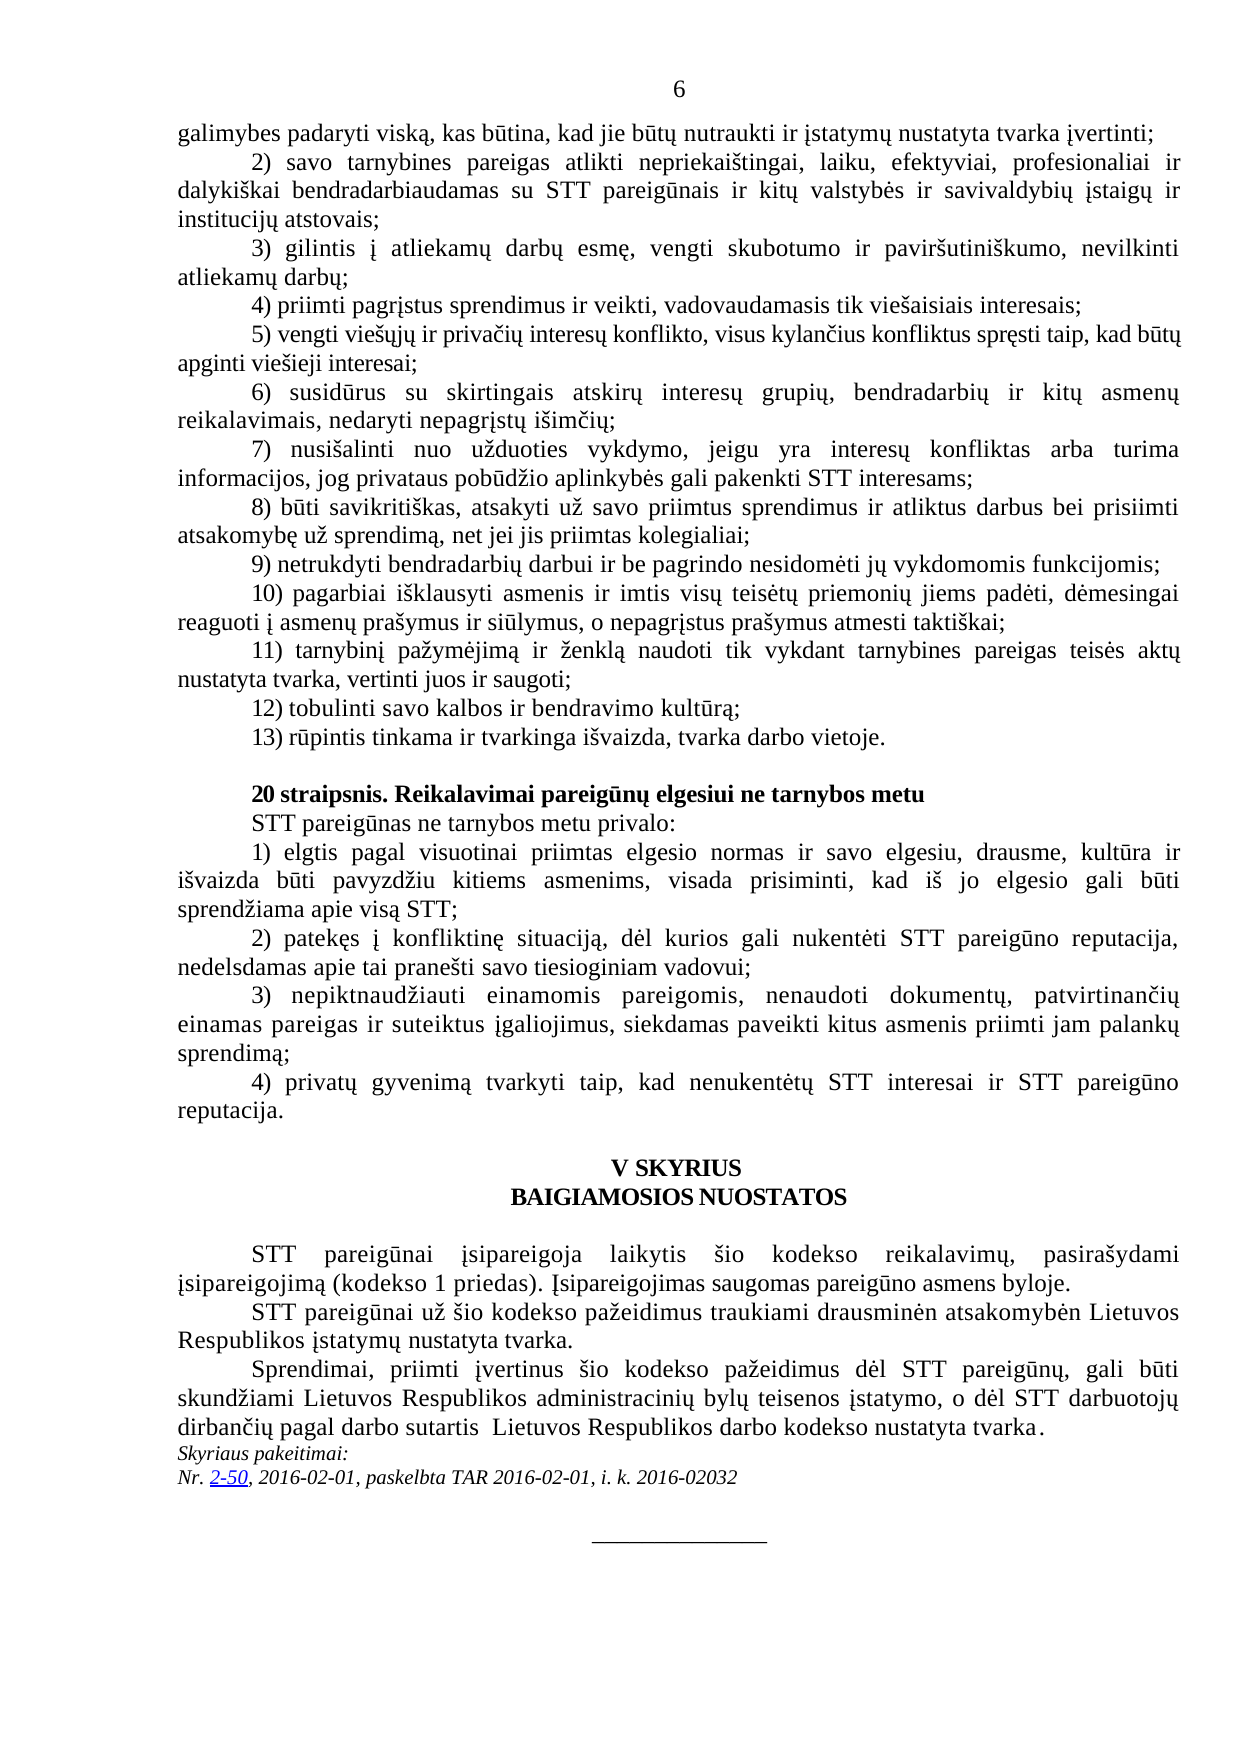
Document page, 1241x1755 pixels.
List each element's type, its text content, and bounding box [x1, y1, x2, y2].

text 13) rūpintis tinkama ir tvarkinga išvaizda, tvarka darbo vietoje. [177, 722, 1181, 751]
text STT pareigūnai už šio kodekso pažeidimus traukiami drausminėn atsakomybėn Lietuvos Respublikos įstatymų nustatyta tvarka. [177, 1297, 1181, 1354]
text Sprendimai, priimti įvertinus šio kodekso pažeidimus dėl STT pareigūnų, gali būti skundžiami Lietuvos Respublikos administracinių bylų teisenos įstatymo, o dėl STT darbuotojų dirbančių pagal darbo sutartis Lietuvos Respublikos darbo kodekso nustatyta tvarka. [177, 1354, 1181, 1441]
text BAIGIAMOSIOS NUOSTATOS [177, 1182, 1181, 1211]
text Nr. 2-50, 2016-02-01, paskelbta TAR 2016-02-01, i. k. 2016-02032 [177, 1465, 1181, 1489]
text 7) nusišalinti nuo užduoties vykdymo, jeigu yra interesų konfliktas arba turima informacijos, jog privataus pobūdžio aplinkybės gali pakenkti STT interesams; [177, 434, 1181, 492]
text ______________ [177, 1517, 1181, 1546]
text 1) elgtis pagal visuotinai priimtas elgesio normas ir savo elgesiu, drausme, kultūra ir išvaizda būti pavyzdžiu kitiems asmenims, visada prisiminti, kad iš jo elgesio gali būti sprendžiama apie visą STT; [177, 837, 1181, 923]
text 8) būti savikritiškas, atsakyti už savo priimtus sprendimus ir atliktus darbus bei prisiimti atsakomybę už sprendimą, net jei jis priimtas kolegialiai; [177, 492, 1181, 549]
text 12) tobulinti savo kalbos ir bendravimo kultūrą; [177, 693, 1181, 722]
text 3) nepiktnaudžiauti einamomis pareigomis, nenaudoti dokumentų, patvirtinančių einamas pareigas ir suteiktus įgaliojimus, siekdamas paveikti kitus asmenis priimti jam palankų sprendimą; [177, 981, 1181, 1067]
text 6) susidūrus su skirtingais atskirų interesų grupių, bendradarbių ir kitų asmenų reikalavimais, nedaryti nepagrįstų išimčių; [177, 377, 1181, 434]
text 9) netrukdyti bendradarbių darbui ir be pagrindo nesidomėti jų vykdomomis funkcijomis; [177, 549, 1181, 578]
text 4) priimti pagrįstus sprendimus ir veikti, vadovaudamasis tik viešaisiais interesais; [177, 291, 1181, 319]
text 3) gilintis į atliekamų darbų esmę, vengti skubotumo ir paviršutiniškumo, nevilkinti atliekamų darbų; [177, 233, 1181, 291]
text STT pareigūnas ne tarnybos metu privalo: [177, 808, 1181, 837]
text STT pareigūnai įsipareigoja laikytis šio kodekso reikalavimų, pasirašydami įsipareigojimą (kodekso 1 priedas). Įsipareigojimas saugomas pareigūno asmens byloje. [177, 1239, 1181, 1297]
text 11) tarnybinį pažymėjimą ir ženklą naudoti tik vykdant tarnybines pareigas teisės aktų nustatyta tvarka, vertinti juos ir saugoti; [177, 636, 1181, 693]
text 10) pagarbiai išklausyti asmenis ir imtis visų teisėtų priemonių jiems padėti, dėmesingai reaguoti į asmenų prašymus ir siūlymus, o nepagrįstus prašymus atmesti taktiškai; [177, 578, 1181, 636]
text V SKYRIUS [177, 1153, 1181, 1182]
text 5) vengti viešųjų ir privačių interesų konflikto, visus kylančius konfliktus spręsti taip, kad būtų apginti viešieji interesai; [177, 319, 1181, 377]
text galimybes padaryti viską, kas būtina, kad jie būtų nutraukti ir įstatymų nustatyta tvarka įvertinti; [177, 118, 1181, 147]
text 2) patekęs į konfliktinę situaciją, dėl kurios gali nukentėti STT pareigūno reputacija, nedelsdamas apie tai pranešti savo tiesioginiam vadovui; [177, 923, 1181, 981]
text 2) savo tarnybines pareigas atlikti nepriekaištingai, laiku, efektyviai, profesionaliai ir dalykiškai bendradarbiaudamas su STT pareigūnais ir kitų valstybės ir savivaldybių įstaigų ir institucijų atstovais; [177, 147, 1181, 233]
text 4) privatų gyvenimą tvarkyti taip, kad nenukentėtų STT interesai ir STT pareigūno reputacija. [177, 1067, 1181, 1124]
text Skyriaus pakeitimai: [177, 1441, 1181, 1465]
text 20 straipsnis. Reikalavimai pareigūnų elgesiui ne tarnybos metu [177, 779, 1181, 808]
